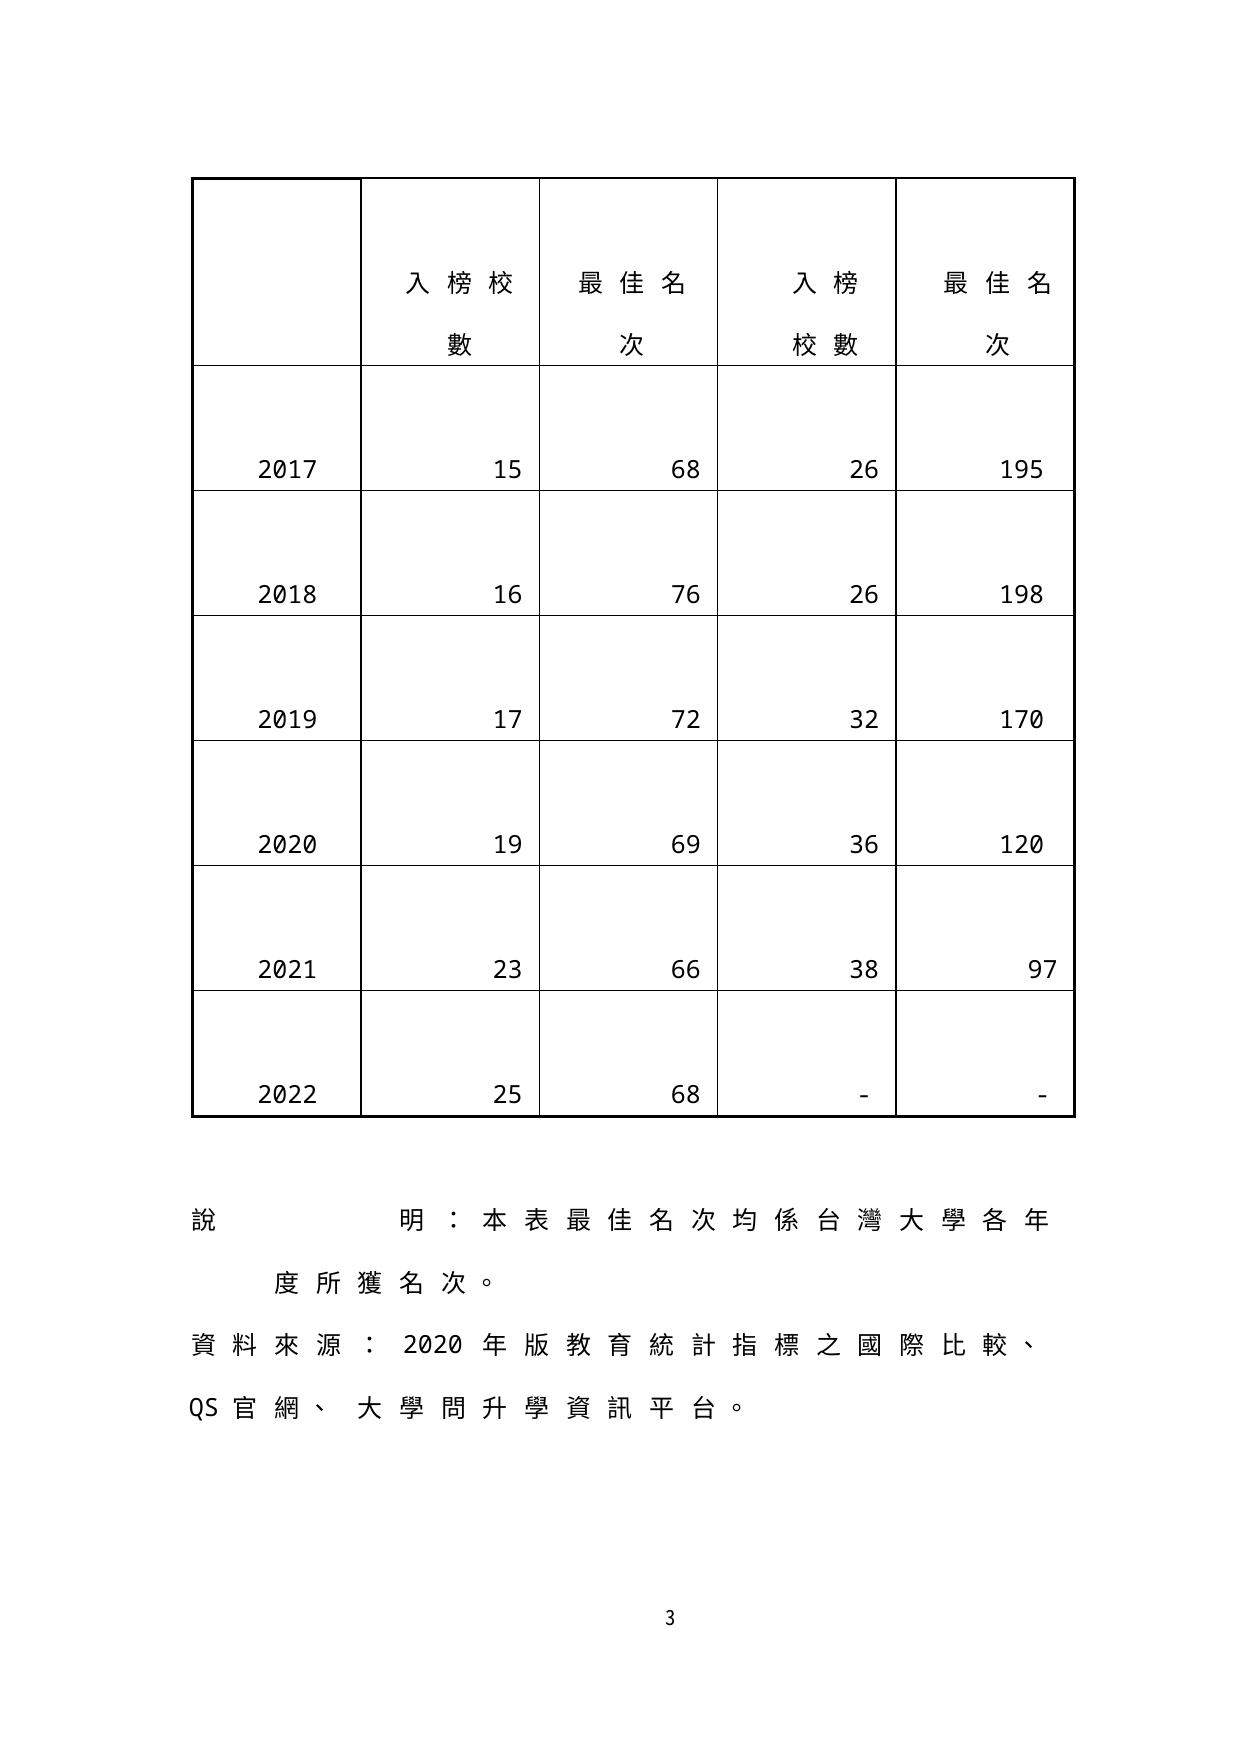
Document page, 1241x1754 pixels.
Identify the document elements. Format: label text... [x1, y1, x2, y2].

table_cell 26 [718, 491, 895, 615]
table_cell 2021 [194, 866, 360, 990]
table_cell - [897, 991, 1073, 1115]
table_cell 68 [540, 991, 717, 1115]
table_cell 69 [540, 741, 717, 865]
table_cell 66 [540, 866, 717, 990]
table_cell 26 [718, 366, 895, 490]
table_cell 2019 [194, 616, 360, 740]
table_cell 68 [540, 366, 717, 490]
table_cell 120 [897, 741, 1073, 865]
table_cell 170 [897, 616, 1073, 740]
table_cell 2020 [194, 741, 360, 865]
table_cell 23 [362, 866, 539, 990]
table_header [194, 180, 360, 365]
table_cell - [718, 991, 895, 1115]
table_cell 32 [718, 616, 895, 740]
table_cell 36 [718, 741, 895, 865]
table_cell 入榜校數 [718, 179, 895, 365]
table_cell 2017 [194, 366, 360, 490]
table_cell 97 [897, 866, 1073, 990]
table_cell 最佳名次 [897, 179, 1073, 365]
table_cell 入榜校數 [362, 179, 539, 365]
table_cell 15 [362, 366, 539, 490]
table_cell 17 [362, 616, 539, 740]
table_cell 76 [540, 491, 717, 615]
table_cell 195 [897, 366, 1073, 490]
table_cell 198 [897, 491, 1073, 615]
table_cell 19 [362, 741, 539, 865]
text 資料來源：2020年版教育統計指標之國際比較、QS官網、大學問升學資訊平台。 [183, 1302, 1058, 1427]
text 說 明：本表最佳名次均係台灣大學各年度所獲名次。 [183, 1177, 1058, 1302]
table_cell 72 [540, 616, 717, 740]
table_cell 2022 [194, 991, 360, 1115]
table_cell 2018 [194, 491, 360, 615]
table_cell 25 [362, 991, 539, 1115]
table_cell 16 [362, 491, 539, 615]
table_cell 38 [718, 866, 895, 990]
table_cell 最佳名次 [540, 179, 717, 365]
